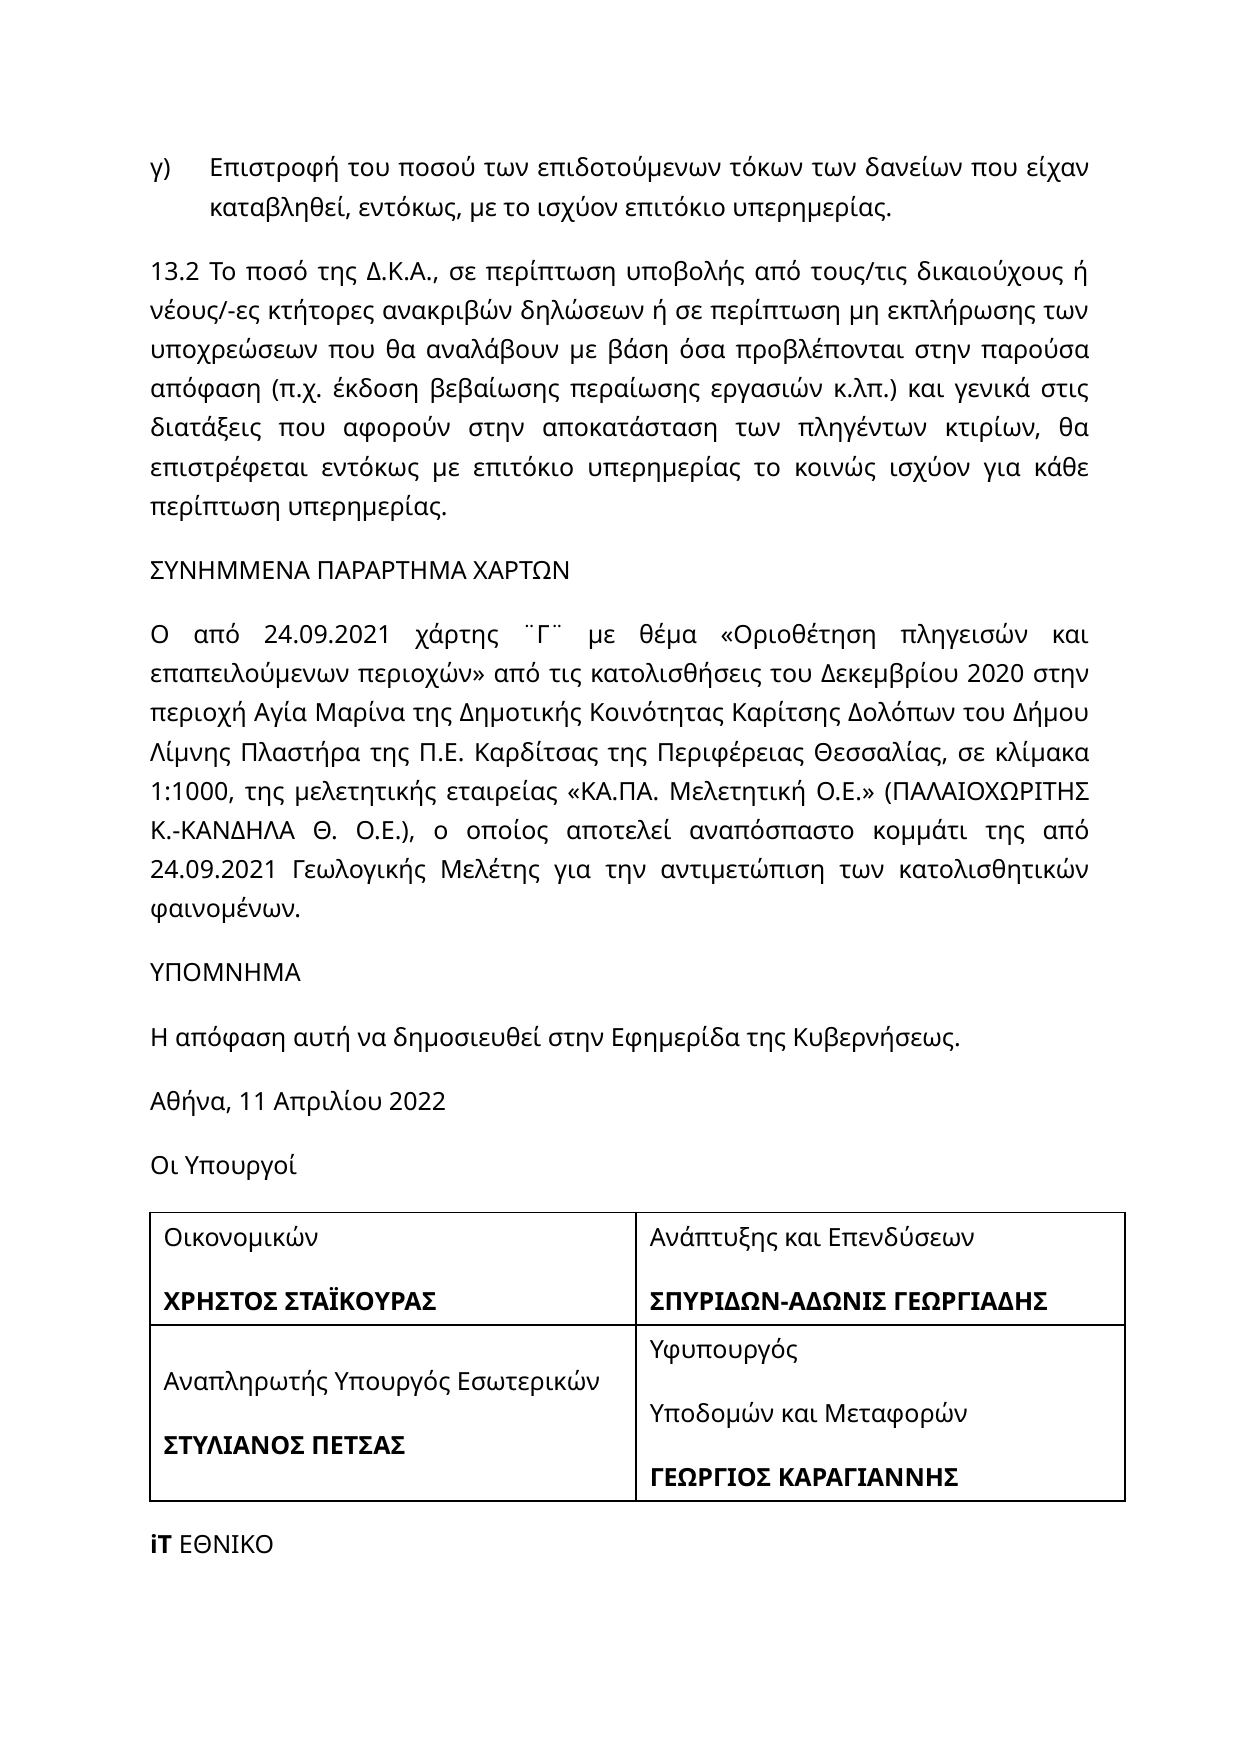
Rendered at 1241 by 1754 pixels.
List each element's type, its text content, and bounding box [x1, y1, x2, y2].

table_cell Υφυπουργός Υποδομών και Μεταφορών ΓΕΩΡΓΙΟΣ ΚΑΡΑΓΙΑΝΝΗΣ [637, 1326, 1124, 1500]
list γ) Επιστροφή του ποσού των επιδοτούμενων τόκων των δανείων που είχαν καταβληθεί, εντόκως, με το ισχύον επιτόκιο υπερημερίας. [150, 150, 1090, 223]
table_header Οικονομικών ΧΡΗΣΤΟΣ ΣΤΑΪΚΟΥΡΑΣ [151, 1213, 635, 1324]
text Αθήνα, 11 Απριλίου 2022 [150, 1083, 1090, 1117]
text 13.2 Το ποσό της Δ.Κ.Α., σε περίπτωση υποβολής από τους/τις δικαιούχους ή νέους/-ες κτήτορες ανακριβών δηλώσεων ή σε περίπτωση μη εκπλήρωσης των υποχρεώσεων που θα αναλάβουν με βάση όσα προβλέπονται στην παρούσα απόφαση (π.χ. έκδοση βεβαίωσης περαίωσης εργασιών κ.λπ.) και γενικά στις διατάξεις που αφορούν στην αποκατάσταση των πληγέντων κτιρίων, θα επιστρέφεται εντόκως με επιτόκιο υπερημερίας το κοινώς ισχύον για κάθε περίπτωση υπερημερίας. [150, 253, 1090, 522]
text iT ΕΘΝΙΚΟ [150, 1527, 1090, 1561]
text Ο από 24.09.2021 χάρτης ¨Γ¨ με θέμα «Οριοθέτηση πληγεισών και επαπειλούμενων περιοχών» από τις κατολισθήσεις του Δεκεμβρίου 2020 στην περιοχή Αγία Μαρίνα της Δημοτικής Κοινότητας Καρίτσης Δολόπων του Δήμου Λίμνης Πλαστήρα της Π.Ε. Καρδίτσας της Περιφέρειας Θεσσαλίας, σε κλίμακα 1:1000, της μελετητικής εταιρείας «ΚΑ.ΠΑ. Μελετητική Ο.Ε.» (ΠΑΛΑΙΟΧΩΡΙΤΗΣ Κ.-ΚΑΝΔΗΛΑ Θ. Ο.Ε.), ο οποίος αποτελεί αναπόσπαστο κομμάτι της από 24.09.2021 Γεωλογικής Μελέτης για την αντιμετώπιση των κατολισθητικών φαινομένων. [150, 617, 1090, 925]
text Η απόφαση αυτή να δημοσιευθεί στην Εφημερίδα της Κυβερνήσεως. [150, 1019, 1090, 1053]
table_header Ανάπτυξης και Επενδύσεων ΣΠΥΡΙΔΩΝ-ΑΔΩΝΙΣ ΓΕΩΡΓΙΑΔΗΣ [637, 1213, 1124, 1324]
table_cell Αναπληρωτής Υπουργός Εσωτερικών ΣΤΥΛΙΑΝΟΣ ΠΕΤΣΑΣ [151, 1326, 635, 1500]
text ΣΥΝΗΜΜΕΝΑ ΠΑΡΑΡΤΗΜΑ ΧΑΡΤΩΝ [150, 552, 1090, 587]
text Οι Υπουργοί [150, 1147, 1090, 1182]
text ΥΠΟΜΝΗΜΑ [150, 955, 1090, 989]
